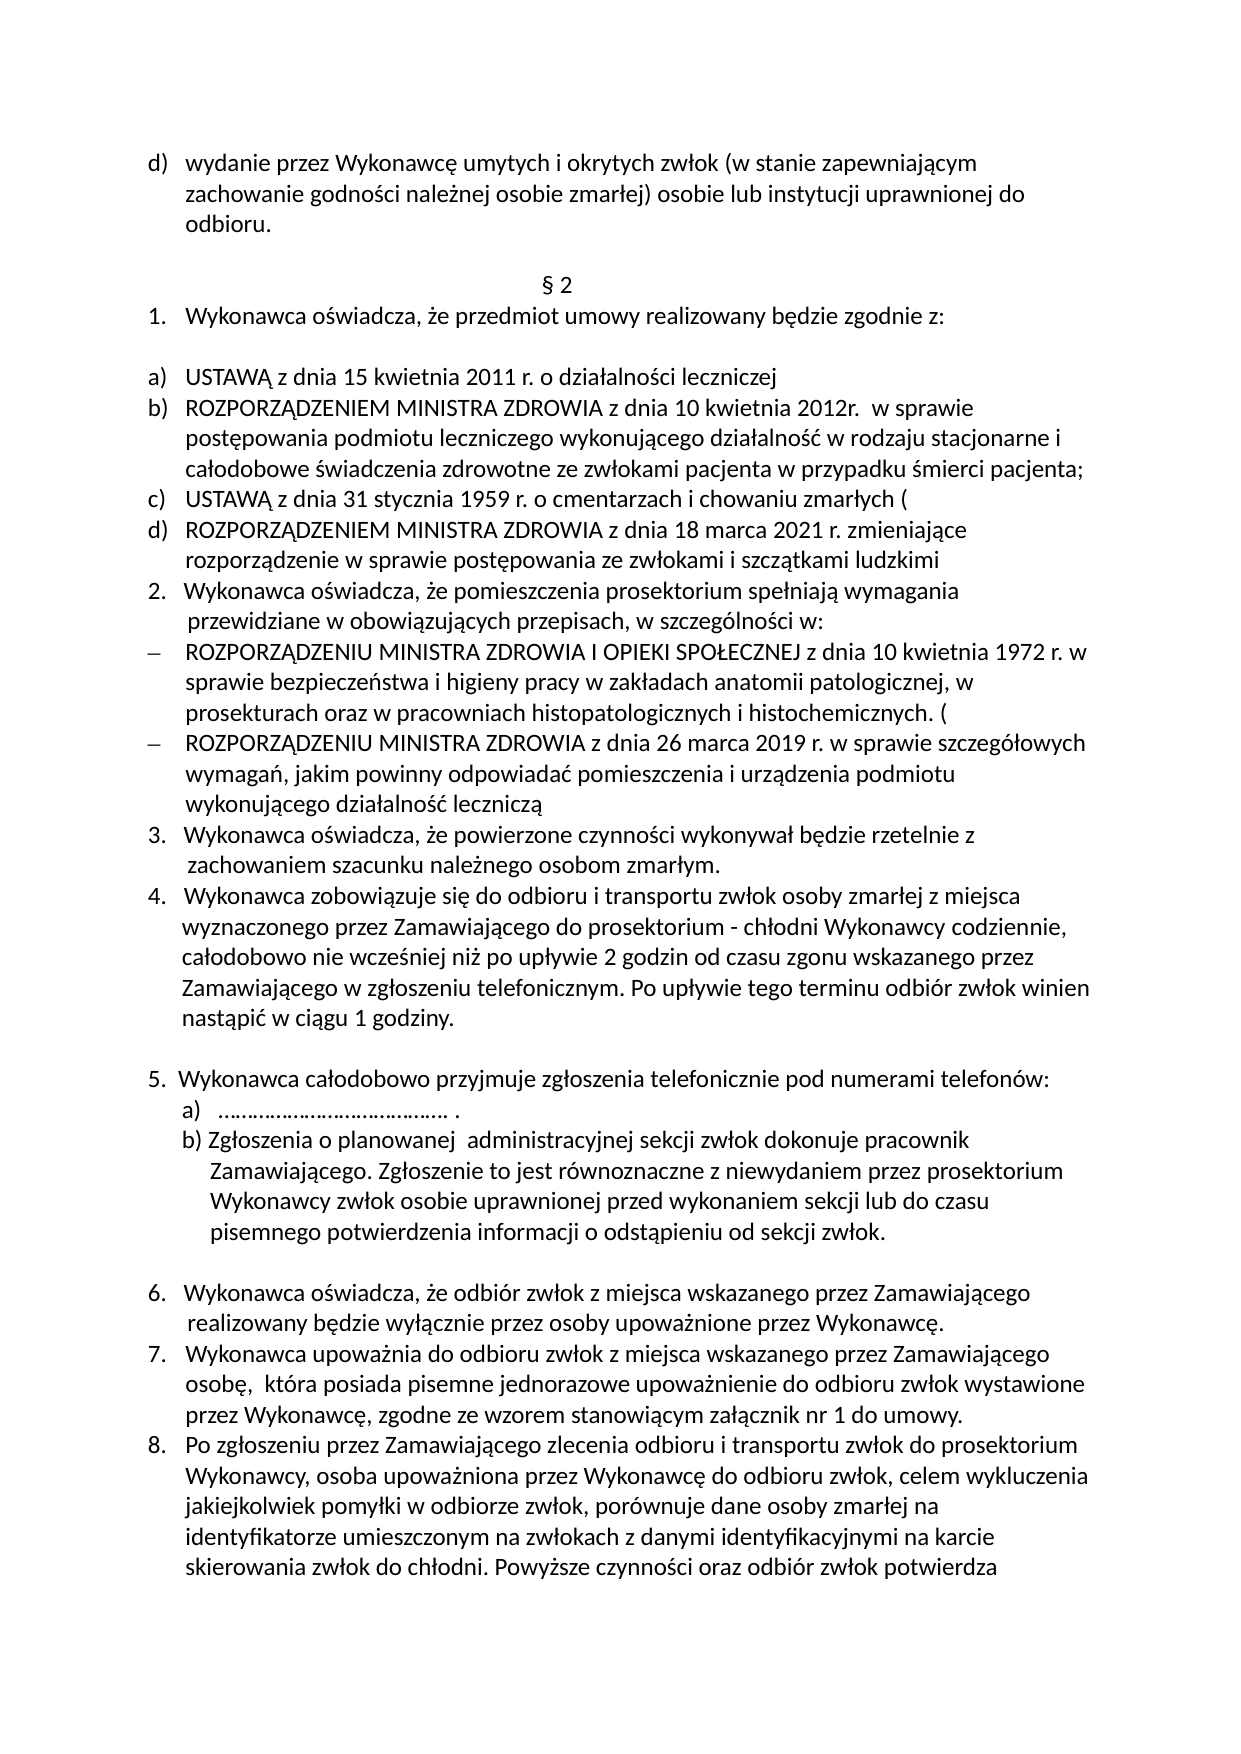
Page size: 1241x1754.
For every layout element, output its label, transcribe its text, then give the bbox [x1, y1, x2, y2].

text wyznaczonego przez Zamawiającego do prosektorium - chłodni Wykonawcy codziennie, [148, 911, 1093, 941]
text pisemnego potwierdzenia informacji o odstąpieniu od sekcji zwłok. [148, 1216, 1093, 1246]
list ROZPORZĄDZENIU MINISTRA ZDROWIA z dnia 26 marca 2019 r. w sprawie szczegółowych wymagań, jakim powinny odpowiadać pomieszczenia i urządzenia podmiotu wykonującego działalność leczniczą [148, 727, 1093, 819]
list wydanie przez Wykonawcę umytych i okrytych zwłok (w stanie zapewniającym zachowanie godności należnej osobie zmarłej) osobie lub instytucji uprawnionej do odbioru. [148, 148, 1093, 239]
text Zamawiającego w zgłoszeniu telefonicznym. Po upływie tego terminu odbiór zwłok winien [148, 972, 1093, 1002]
list ROZPORZĄDZENIEM MINISTRA ZDROWIA z dnia 10 kwietnia 2012r. w sprawie postępowania podmiotu leczniczego wykonującego działalność w rodzaju stacjonarne i całodobowe świadczenia zdrowotne ze zwłokami pacjenta w przypadku śmierci pacjenta; [148, 392, 1093, 483]
text Wykonawcy zwłok osobie uprawnionej przed wykonaniem sekcji lub do czasu [148, 1185, 1093, 1216]
text realizowany będzie wyłącznie przez osoby upoważnione przez Wykonawcę. [148, 1307, 1093, 1338]
list ROZPORZĄDZENIU MINISTRA ZDROWIA I OPIEKI SPOŁECZNEJ z dnia 10 kwietnia 1972 r. w sprawie bezpieczeństwa i higieny pracy w zakładach anatomii patologicznej, w prosekturach oraz w pracowniach histopatologicznych i histochemicznych. ( [148, 636, 1093, 727]
text 6. Wykonawca oświadcza, że odbiór zwłok z miejsca wskazanego przez Zamawiającego [148, 1277, 1093, 1307]
text 5. Wykonawca całodobowo przyjmuje zgłoszenia telefonicznie pod numerami telefonów: [148, 1063, 1093, 1094]
list USTAWĄ z dnia 15 kwietnia 2011 r. o działalności leczniczej [148, 361, 1093, 392]
list USTAWĄ z dnia 31 stycznia 1959 r. o cmentarzach i chowaniu zmarłych ( [148, 483, 1093, 514]
text a) …………………………………. . [148, 1094, 1093, 1124]
text 3. Wykonawca oświadcza, że powierzone czynności wykonywał będzie rzetelnie z [148, 819, 1093, 849]
text Zamawiającego. Zgłoszenie to jest równoznaczne z niewydaniem przez prosektorium [148, 1155, 1093, 1185]
list 2. Wykonawca oświadcza, że pomieszczenia prosektorium spełniają wymagania [148, 575, 1093, 605]
list Po zgłoszeniu przez Zamawiającego zlecenia odbioru i transportu zwłok do prosektorium Wykonawcy, osoba upoważniona przez Wykonawcę do odbioru zwłok, celem wykluczenia jakiejkolwiek pomyłki w odbiorze zwłok, porównuje dane osoby zmarłej na identyfikatorze umieszczonym na zwłokach z danymi identyfikacyjnymi na karcie skierowania zwłok do chłodni. Powyższe czynności oraz odbiór zwłok potwierdza [148, 1429, 1093, 1582]
text zachowaniem szacunku należnego osobom zmarłym. [148, 849, 1093, 880]
list Wykonawca upoważnia do odbioru zwłok z miejsca wskazanego przez Zamawiającego osobę, która posiada pisemne jednorazowe upoważnienie do odbioru zwłok wystawione przez Wykonawcę, zgodne ze wzorem stanowiącym załącznik nr 1 do umowy. [148, 1338, 1093, 1429]
list przewidziane w obowiązujących przepisach, w szczególności w: [148, 605, 1093, 636]
text 4. Wykonawca zobowiązuje się do odbioru i transportu zwłok osoby zmarłej z miejsca [148, 880, 1093, 911]
list ROZPORZĄDZENIEM MINISTRA ZDROWIA z dnia 18 marca 2021 r. zmieniające rozporządzenie w sprawie postępowania ze zwłokami i szczątkami ludzkimi [148, 514, 1093, 575]
text § 2 [148, 270, 1093, 300]
text całodobowo nie wcześniej niż po upływie 2 godzin od czasu zgonu wskazanego przez [148, 941, 1093, 972]
list Wykonawca oświadcza, że przedmiot umowy realizowany będzie zgodnie z: [148, 300, 1093, 331]
text b) Zgłoszenia o planowanej administracyjnej sekcji zwłok dokonuje pracownik [148, 1124, 1093, 1155]
text nastąpić w ciągu 1 godziny. [148, 1002, 1093, 1033]
